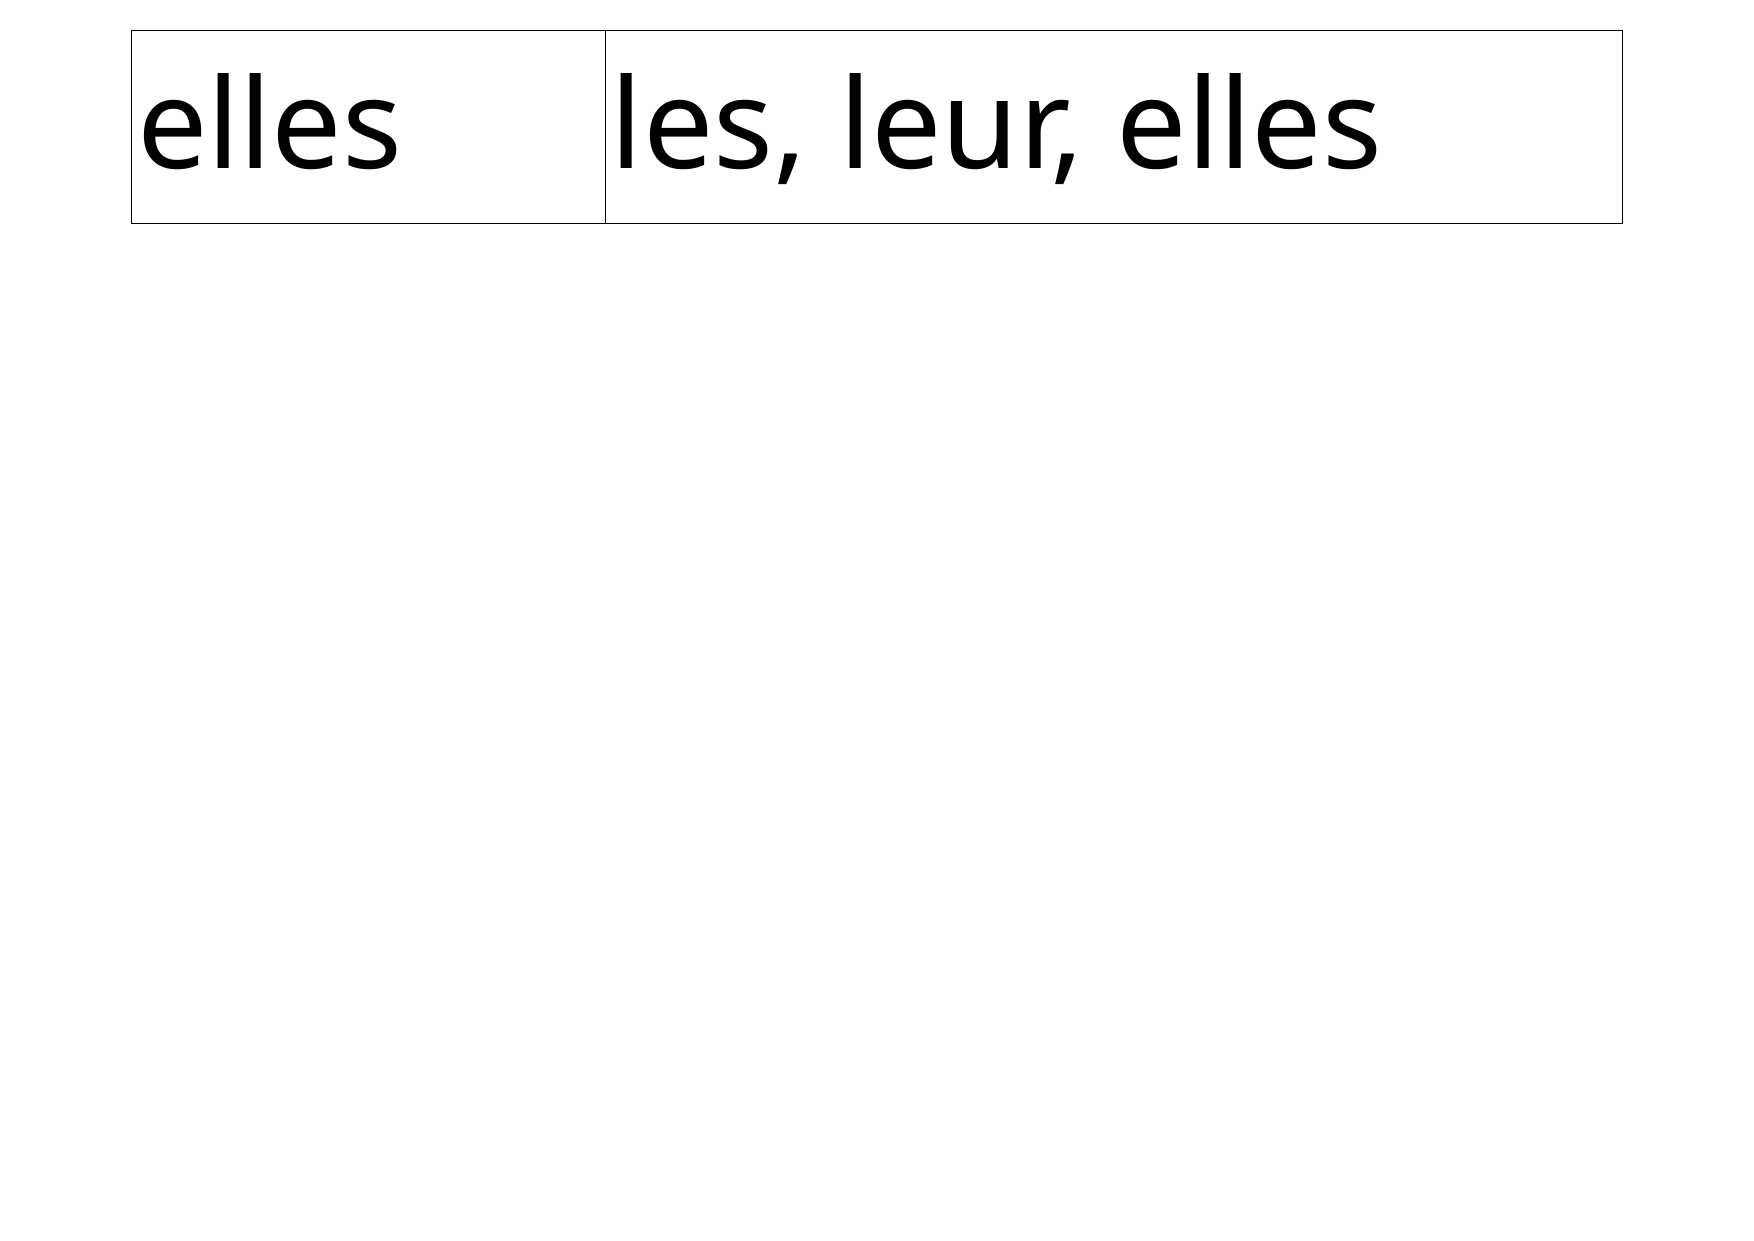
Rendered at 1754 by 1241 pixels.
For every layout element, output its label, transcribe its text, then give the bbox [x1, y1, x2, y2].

table_cell elles [132, 31, 605, 223]
table_cell les, leur, elles [606, 31, 1622, 223]
